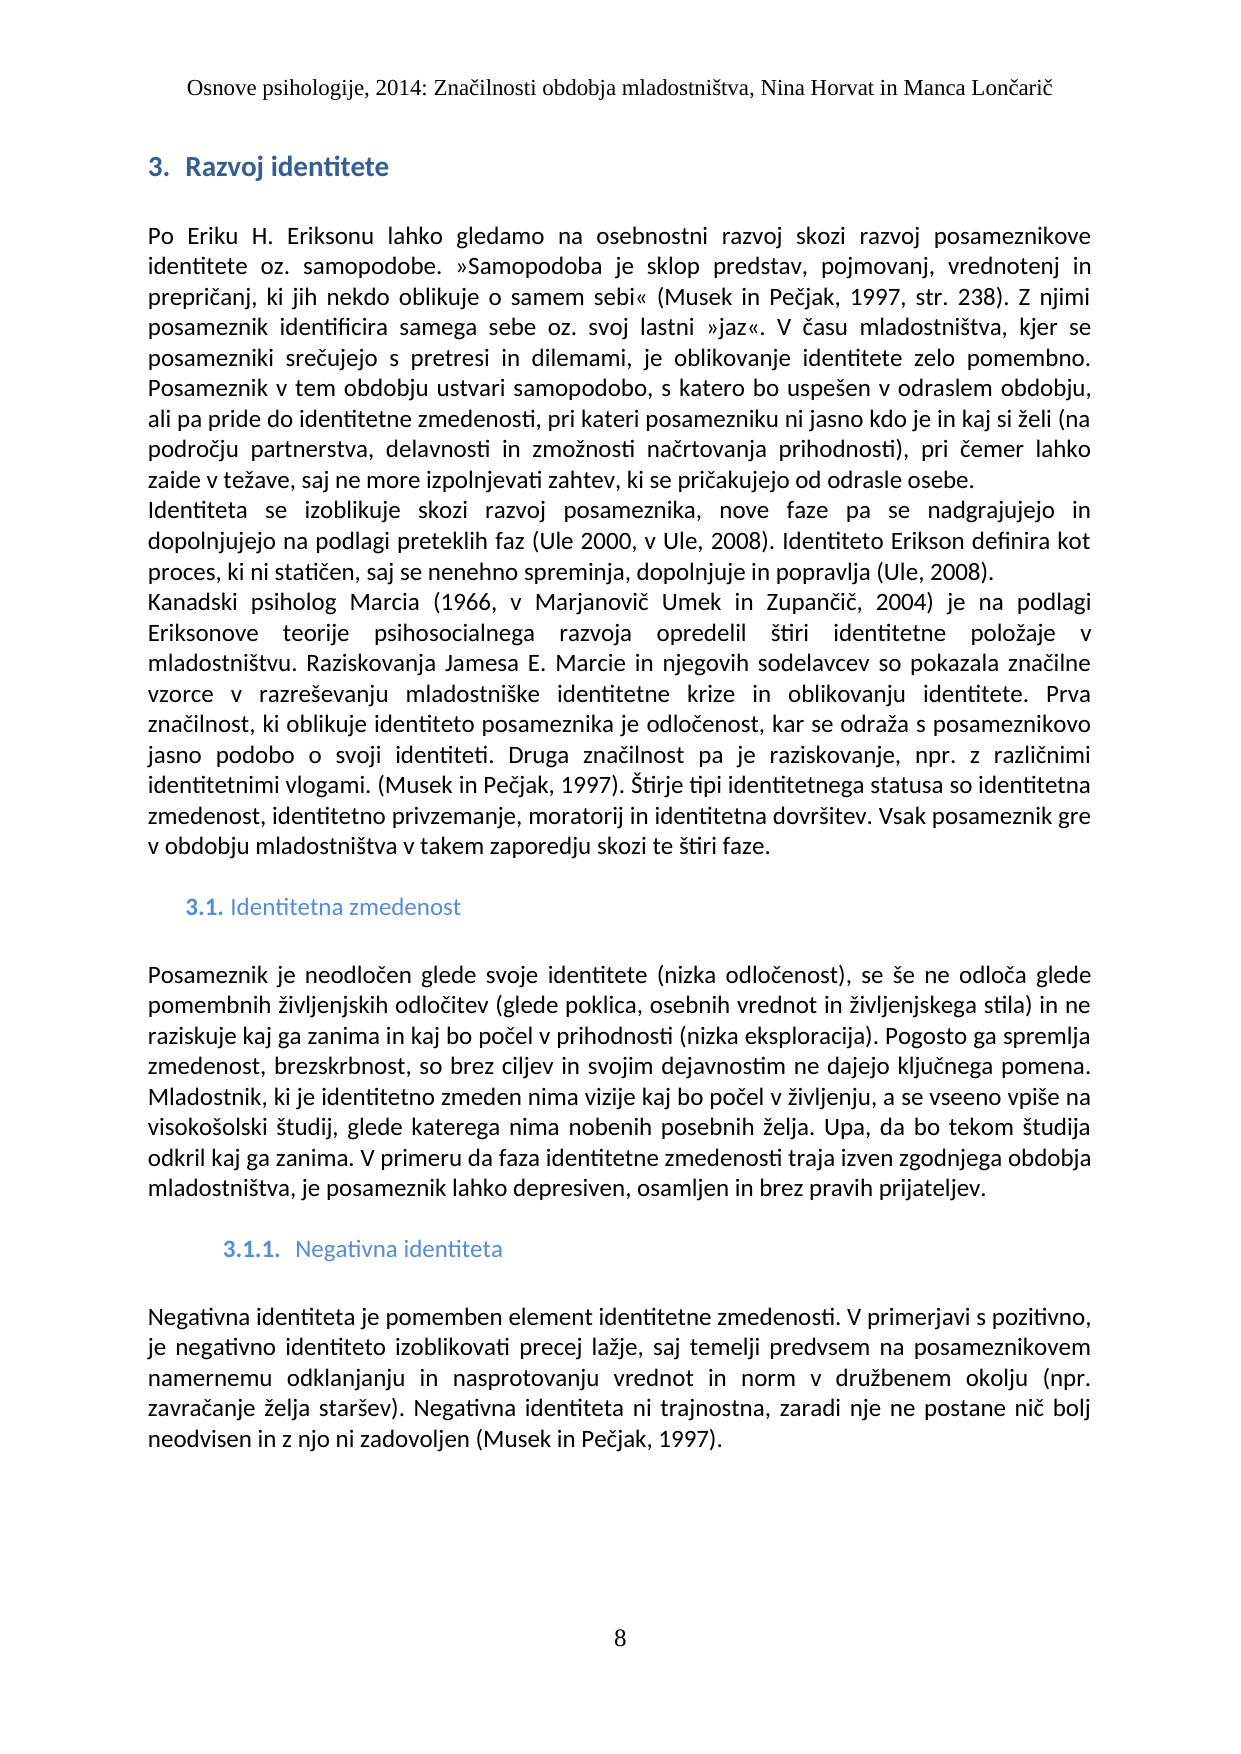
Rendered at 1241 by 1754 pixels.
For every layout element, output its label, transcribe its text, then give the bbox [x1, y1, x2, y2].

text Posameznik je neodločen glede svoje identitete (nizka odločenost), se še ne odloča glede pomembnih življenjskih odločitev (glede poklica, osebnih vrednot in življenjskega stila) in ne raziskuje kaj ga zanima in kaj bo počel v prihodnosti (nizka eksploracija). Pogosto ga spremlja zmedenost, brezskrbnost, so brez ciljev in svojim dejavnostim ne dajejo ključnega pomena. Mladostnik, ki je identitetno zmeden nima vizije kaj bo počel v življenju, a se vseeno vpiše na visokošolski študij, glede katerega nima nobenih posebnih želja. Upa, da bo tekom študija odkril kaj ga zanima. V primeru da faza identitetne zmedenosti traja izven zgodnjega obdobja mladostništva, je posameznik lahko depresiven, osamljen in brez pravih prijateljev. [148, 959, 1093, 1203]
text Po Eriku H. Eriksonu lahko gledamo na osebnostni razvoj skozi razvoj posameznikove identitete oz. samopodobe. »Samopodoba je sklop predstav, pojmovanj, vrednotenj in prepričanj, ki jih nekdo oblikuje o samem sebi« (Musek in Pečjak, 1997, str. 238). Z njimi posameznik identificira samega sebe oz. svoj lastni »jaz«. V času mladostništva, kjer se posamezniki srečujejo s pretresi in dilemami, je oblikovanje identitete zelo pomembno. Posameznik v tem obdobju ustvari samopodobo, s katero bo uspešen v odraslem obdobju, ali pa pride do identitetne zmedenosti, pri kateri posamezniku ni jasno kdo je in kaj si želi (na področju partnerstva, delavnosti in zmožnosti načrtovanja prihodnosti), pri čemer lahko zaide v težave, saj ne more izpolnjevati zahtev, ki se pričakujejo od odrasle osebe. [148, 220, 1093, 495]
subtitle Negativna identiteta [223, 1233, 1093, 1264]
text Kanadski psiholog Marcia (1966, v Marjanovič Umek in Zupančič, 2004) je na podlagi Eriksonove teorije psihosocialnega razvoja opredelil štiri identitetne položaje v mladostništvu. Raziskovanja Jamesa E. Marcie in njegovih sodelavcev so pokazala značilne vzorce v razreševanju mladostniške identitetne krize in oblikovanju identitete. Prva značilnost, ki oblikuje identiteto posameznika je odločenost, kar se odraža s posameznikovo jasno podobo o svoji identiteti. Druga značilnost pa je raziskovanje, npr. z različnimi identitetnimi vlogami. (Musek in Pečjak, 1997). Štirje tipi identitetnega statusa so identitetna zmedenost, identitetno privzemanje, moratorij in identitetna dovršitev. Vsak posameznik gre v obdobju mladostništva v takem zaporedju skozi te štiri faze. [148, 586, 1093, 861]
subtitle Identitetna zmedenost [185, 891, 1093, 922]
subtitle Razvoj identitete [148, 148, 1093, 183]
text Negativna identiteta je pomemben element identitetne zmedenosti. V primerjavi s pozitivno, je negativno identiteto izoblikovati precej lažje, saj temelji predvsem na posameznikovem namernemu odklanjanju in nasprotovanju vrednot in norm v družbenem okolju (npr. zavračanje želja staršev). Negativna identiteta ni trajnostna, zaradi nje ne postane nič bolj neodvisen in z njo ni zadovoljen (Musek in Pečjak, 1997). [148, 1301, 1093, 1453]
text Identiteta se izoblikuje skozi razvoj posameznika, nove faze pa se nadgrajujejo in dopolnjujejo na podlagi preteklih faz (Ule 2000, v Ule, 2008). Identiteto Erikson definira kot proces, ki ni statičen, saj se nenehno spreminja, dopolnjuje in popravlja (Ule, 2008). [148, 495, 1093, 586]
